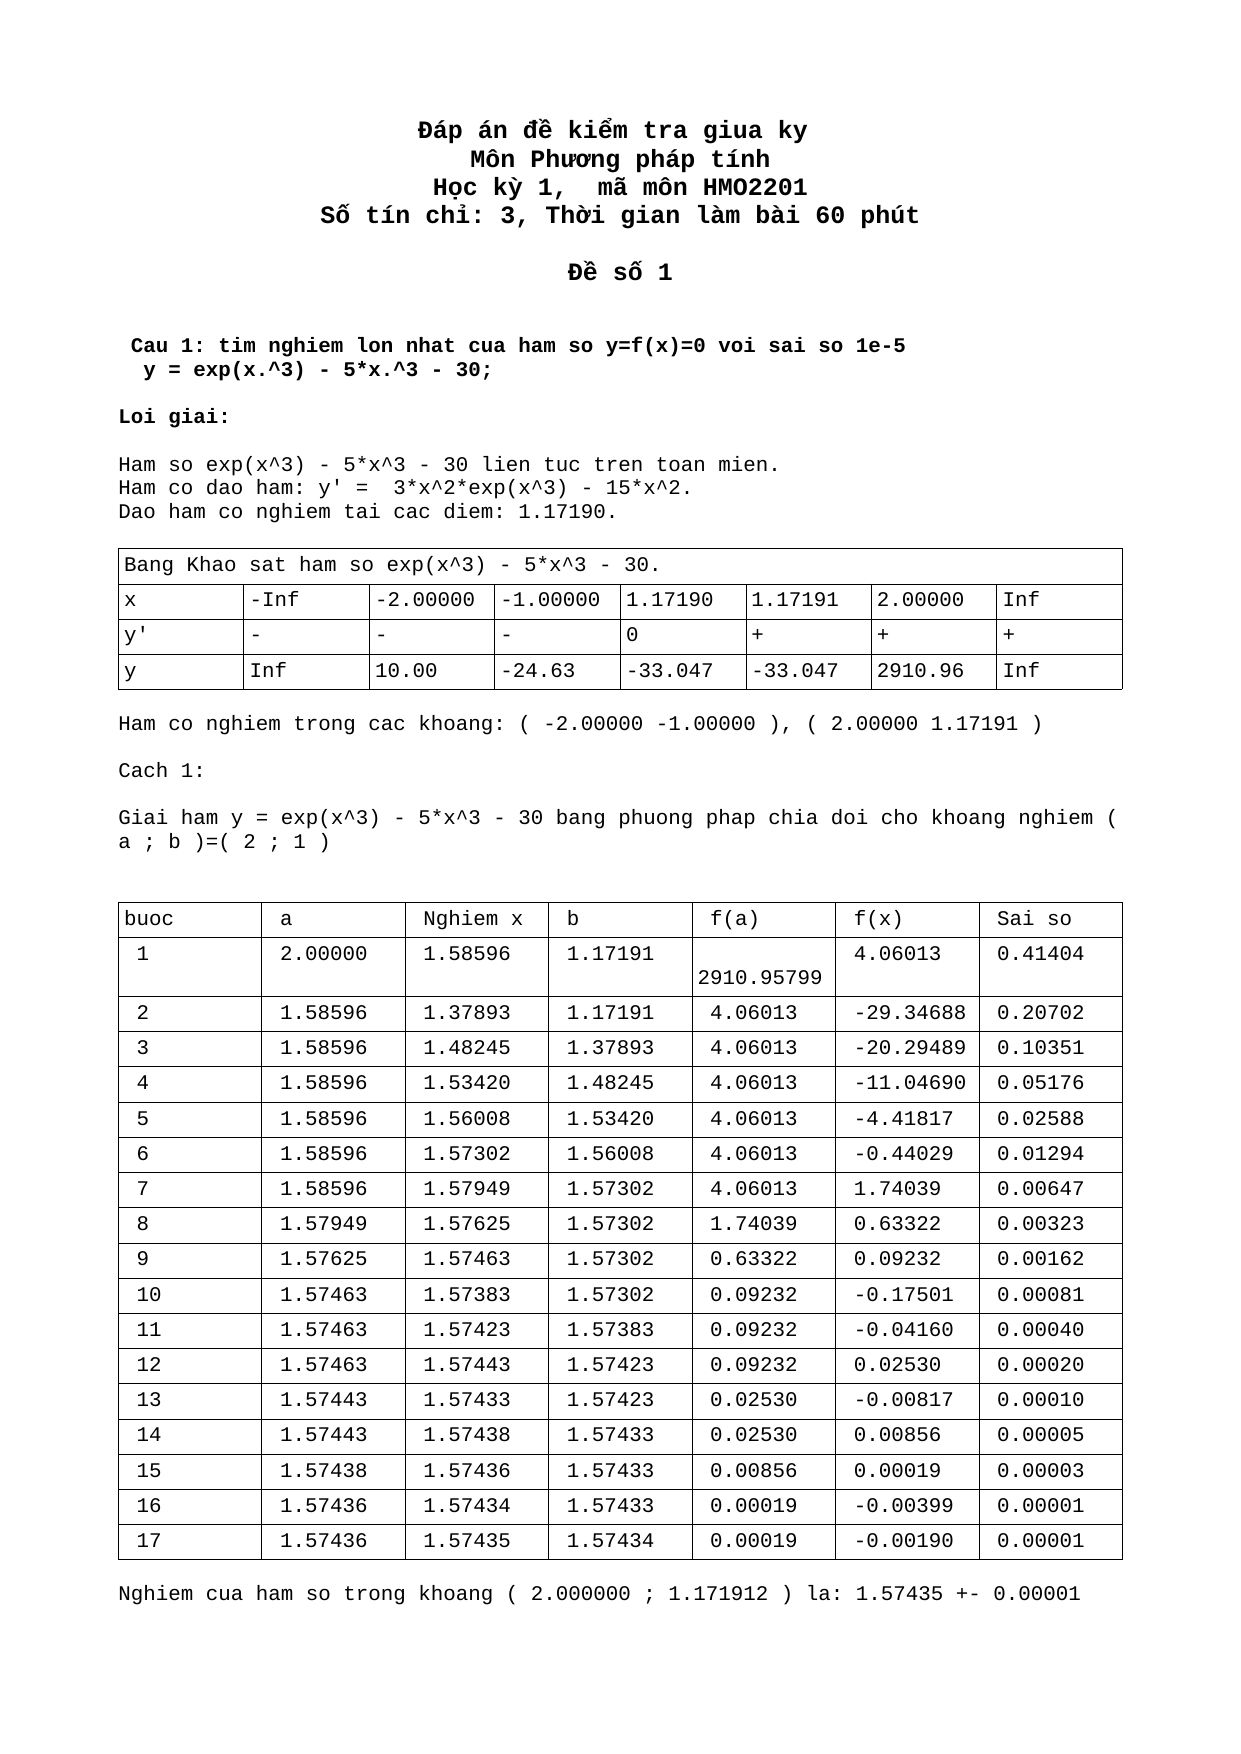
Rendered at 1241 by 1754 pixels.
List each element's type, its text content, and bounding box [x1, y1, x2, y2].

table_cell -11.04690 [836, 1067, 979, 1102]
table_cell 0.09232 [693, 1279, 835, 1313]
table_cell - [244, 620, 369, 654]
table_cell 0.01294 [980, 1138, 1122, 1172]
table_cell 1.57949 [262, 1208, 405, 1242]
table_cell 10 [119, 1279, 261, 1313]
table_cell Inf [997, 655, 1122, 689]
table_cell 1.57949 [406, 1173, 548, 1207]
table_cell 14 [119, 1420, 261, 1454]
table_cell 1.37893 [406, 997, 548, 1031]
table_cell 2910.95799 [693, 938, 835, 996]
table_cell 1 [119, 938, 261, 996]
table_cell Inf [244, 655, 369, 689]
table_cell 1.53420 [406, 1067, 548, 1102]
table_cell 2.00000 [872, 585, 996, 619]
table_cell 0.00003 [980, 1455, 1122, 1489]
text Môn Phương pháp tính [118, 146, 1122, 175]
table_cell 0.00856 [693, 1455, 835, 1489]
table_cell 1.57383 [549, 1314, 692, 1348]
table_cell 1.17191 [549, 938, 692, 996]
table_cell -0.00817 [836, 1384, 979, 1418]
table_cell -0.00190 [836, 1525, 979, 1559]
table_cell 17 [119, 1525, 261, 1559]
table_cell + [997, 620, 1122, 654]
table_cell 1.17190 [621, 585, 746, 619]
text Ham so exp(x^3) - 5*x^3 - 30 lien tuc tren toan mien. [118, 454, 1122, 477]
table_cell y' [119, 620, 243, 654]
table_cell 16 [119, 1490, 261, 1524]
table_cell -29.34688 [836, 997, 979, 1031]
table_cell 0.09232 [693, 1349, 835, 1383]
table_cell 1.57625 [262, 1244, 405, 1278]
table_cell 0.20702 [980, 997, 1122, 1031]
table_cell 0.63322 [693, 1244, 835, 1278]
table_cell 3 [119, 1032, 261, 1066]
table_cell 2.00000 [262, 938, 405, 996]
table_header a [262, 903, 405, 937]
table_header f(x) [836, 903, 979, 937]
table_cell 1.57433 [549, 1455, 692, 1489]
table_cell -33.047 [621, 655, 746, 689]
table_cell 1.57435 [406, 1525, 548, 1559]
table_cell 0.00001 [980, 1490, 1122, 1524]
table_cell 1.56008 [549, 1138, 692, 1172]
table_cell 6 [119, 1138, 261, 1172]
table_cell 0.00081 [980, 1279, 1122, 1313]
table_cell 1.56008 [406, 1103, 548, 1137]
table_cell 4.06013 [693, 1138, 835, 1172]
text Số tín chỉ: 3, Thời gian làm bài 60 phút [118, 203, 1122, 231]
table_cell -20.29489 [836, 1032, 979, 1066]
text Ham co dao ham: y' = 3*x^2*exp(x^3) - 15*x^2. [118, 477, 1122, 501]
table_cell x [119, 585, 243, 619]
table_cell 0.00010 [980, 1384, 1122, 1418]
table_cell 1.48245 [406, 1032, 548, 1066]
table_header Nghiem x [406, 903, 548, 937]
table_cell 0.09232 [836, 1244, 979, 1278]
table_cell 1.57443 [406, 1349, 548, 1383]
text Loi giai: [118, 406, 1122, 430]
table_cell 1.57463 [406, 1244, 548, 1278]
table_cell -2.00000 [370, 585, 494, 619]
table_cell 0.63322 [836, 1208, 979, 1242]
table_cell y [119, 655, 243, 689]
table_cell 1.17191 [747, 585, 871, 619]
table_cell 0.05176 [980, 1067, 1122, 1102]
text y = exp(x.^3) - 5*x.^3 - 30; [118, 359, 1122, 383]
table_cell -Inf [244, 585, 369, 619]
table_cell 1.37893 [549, 1032, 692, 1066]
table_cell 1.57433 [549, 1420, 692, 1454]
table_cell 1.74039 [693, 1208, 835, 1242]
table_cell 1.57443 [262, 1420, 405, 1454]
table_cell 1.17191 [549, 997, 692, 1031]
table_cell 1.57436 [406, 1455, 548, 1489]
text Đáp án đề kiểm tra giua ky [118, 118, 1122, 146]
table_cell 1.58596 [406, 938, 548, 996]
table_cell -0.44029 [836, 1138, 979, 1172]
table_cell 1.57302 [406, 1138, 548, 1172]
table_cell 1.74039 [836, 1173, 979, 1207]
table_cell 0.00001 [980, 1525, 1122, 1559]
table_header Bang Khao sat ham so exp(x^3) - 5*x^3 - 30. [119, 549, 1122, 583]
table_cell 7 [119, 1173, 261, 1207]
table_cell 0.02588 [980, 1103, 1122, 1137]
table_cell 1.57383 [406, 1279, 548, 1313]
table_header b [549, 903, 692, 937]
table_cell 0.00040 [980, 1314, 1122, 1348]
table_cell 1.57438 [262, 1455, 405, 1489]
table_cell 0.09232 [693, 1314, 835, 1348]
table_cell 1.57443 [262, 1384, 405, 1418]
table_cell 8 [119, 1208, 261, 1242]
table_cell 0.00020 [980, 1349, 1122, 1383]
table_cell - [370, 620, 494, 654]
table_cell 1.57463 [262, 1314, 405, 1348]
table_cell + [747, 620, 871, 654]
table_cell 1.57433 [549, 1490, 692, 1524]
table_cell 15 [119, 1455, 261, 1489]
table_cell Inf [997, 585, 1122, 619]
table_cell -1.00000 [495, 585, 620, 619]
table_cell - [495, 620, 620, 654]
text Đề số 1 [118, 260, 1122, 288]
table_cell 0 [621, 620, 746, 654]
table_cell 1.58596 [262, 1103, 405, 1137]
table_cell + [872, 620, 996, 654]
table_cell 1.57463 [262, 1349, 405, 1383]
table_cell 0.00019 [693, 1490, 835, 1524]
table_cell -0.17501 [836, 1279, 979, 1313]
table_cell 0.00005 [980, 1420, 1122, 1454]
table_cell 0.02530 [693, 1384, 835, 1418]
table_cell 1.58596 [262, 1067, 405, 1102]
table_cell 1.58596 [262, 1173, 405, 1207]
table_cell -33.047 [747, 655, 871, 689]
table_header Sai so [980, 903, 1122, 937]
table_header f(a) [693, 903, 835, 937]
table_cell 1.58596 [262, 1138, 405, 1172]
table_cell 12 [119, 1349, 261, 1383]
table_cell 0.00856 [836, 1420, 979, 1454]
text Ham co nghiem trong cac khoang: ( -2.00000 -1.00000 ), ( 2.00000 1.17191 ) [118, 713, 1122, 736]
table_cell 4.06013 [836, 938, 979, 996]
table_cell 0.00323 [980, 1208, 1122, 1242]
table_cell 1.53420 [549, 1103, 692, 1137]
table_cell 4.06013 [693, 1173, 835, 1207]
table_cell 10.00 [370, 655, 494, 689]
table_cell 0.02530 [693, 1420, 835, 1454]
table_cell 0.00647 [980, 1173, 1122, 1207]
table_cell 1.57463 [262, 1279, 405, 1313]
text Cach 1: [118, 760, 1122, 784]
table_cell 1.57434 [406, 1490, 548, 1524]
table_cell 1.58596 [262, 1032, 405, 1066]
table_cell 2910.96 [872, 655, 996, 689]
table_cell 1.57302 [549, 1208, 692, 1242]
table_cell 9 [119, 1244, 261, 1278]
table_cell 0.02530 [836, 1349, 979, 1383]
table_cell -24.63 [495, 655, 620, 689]
table_header buoc [119, 903, 261, 937]
table_cell 1.57436 [262, 1490, 405, 1524]
table_cell 1.57433 [406, 1384, 548, 1418]
table_cell 0.00162 [980, 1244, 1122, 1278]
table_cell 11 [119, 1314, 261, 1348]
table_cell 1.57423 [549, 1349, 692, 1383]
table_cell -4.41817 [836, 1103, 979, 1137]
text Nghiem cua ham so trong khoang ( 2.000000 ; 1.171912 ) la: 1.57435 +- 0.00001 [118, 1583, 1122, 1607]
table_cell 4.06013 [693, 1067, 835, 1102]
table_cell 0.00019 [836, 1455, 979, 1489]
table_cell 13 [119, 1384, 261, 1418]
table_cell 1.57423 [406, 1314, 548, 1348]
table_cell 1.48245 [549, 1067, 692, 1102]
table_cell 1.57438 [406, 1420, 548, 1454]
table_cell 1.57436 [262, 1525, 405, 1559]
text Giai ham y = exp(x^3) - 5*x^3 - 30 bang phuong phap chia doi cho khoang nghiem ( a ; b )=( 2 ; 1 ) [118, 807, 1122, 855]
table_cell 4 [119, 1067, 261, 1102]
text Dao ham co nghiem tai cac diem: 1.17190. [118, 501, 1122, 524]
table_cell 4.06013 [693, 1032, 835, 1066]
table_cell 0.00019 [693, 1525, 835, 1559]
table_cell 1.57302 [549, 1244, 692, 1278]
table_cell 0.10351 [980, 1032, 1122, 1066]
table_cell 5 [119, 1103, 261, 1137]
table_cell 1.57423 [549, 1384, 692, 1418]
table_cell 2 [119, 997, 261, 1031]
table_cell 1.58596 [262, 997, 405, 1031]
table_cell -0.04160 [836, 1314, 979, 1348]
table_cell 1.57302 [549, 1173, 692, 1207]
table_cell 1.57625 [406, 1208, 548, 1242]
table_cell 1.57434 [549, 1525, 692, 1559]
text Học kỳ 1, mã môn HMO2201 [118, 175, 1122, 203]
table_cell 4.06013 [693, 1103, 835, 1137]
table_cell -0.00399 [836, 1490, 979, 1524]
table_cell 4.06013 [693, 997, 835, 1031]
text Cau 1: tim nghiem lon nhat cua ham so y=f(x)=0 voi sai so 1e-5 [118, 335, 1122, 359]
table_cell 0.41404 [980, 938, 1122, 996]
table_cell 1.57302 [549, 1279, 692, 1313]
